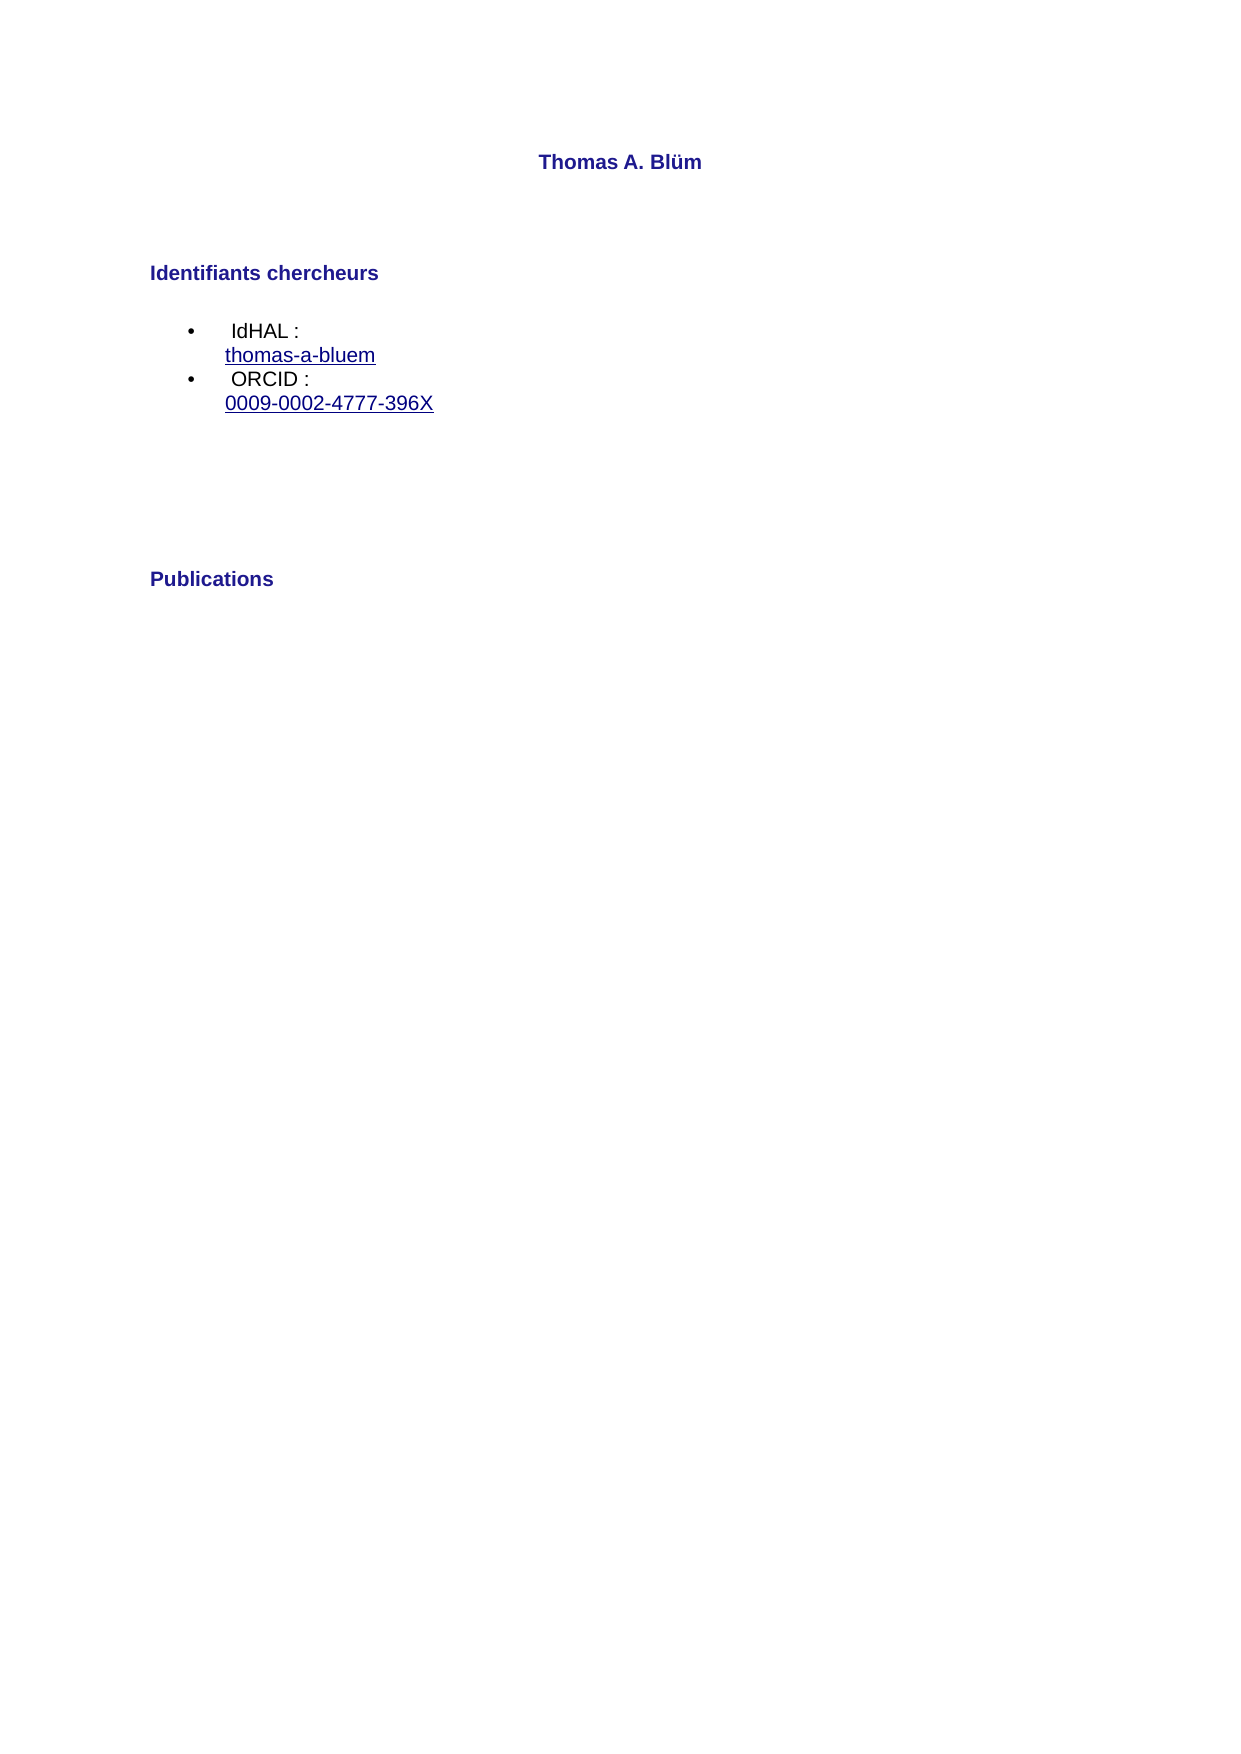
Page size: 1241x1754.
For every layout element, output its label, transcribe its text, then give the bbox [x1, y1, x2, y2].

list 0009-0002-4777-396X [187, 391, 1090, 414]
subtitle Identifiants chercheurs [150, 260, 1090, 284]
subtitle Publications [150, 567, 1090, 591]
list ORCID : [187, 367, 1090, 391]
subtitle Thomas A. Blüm [150, 150, 1090, 174]
list IdHAL : [187, 319, 1090, 343]
list thomas-a-bluem [187, 343, 1090, 367]
